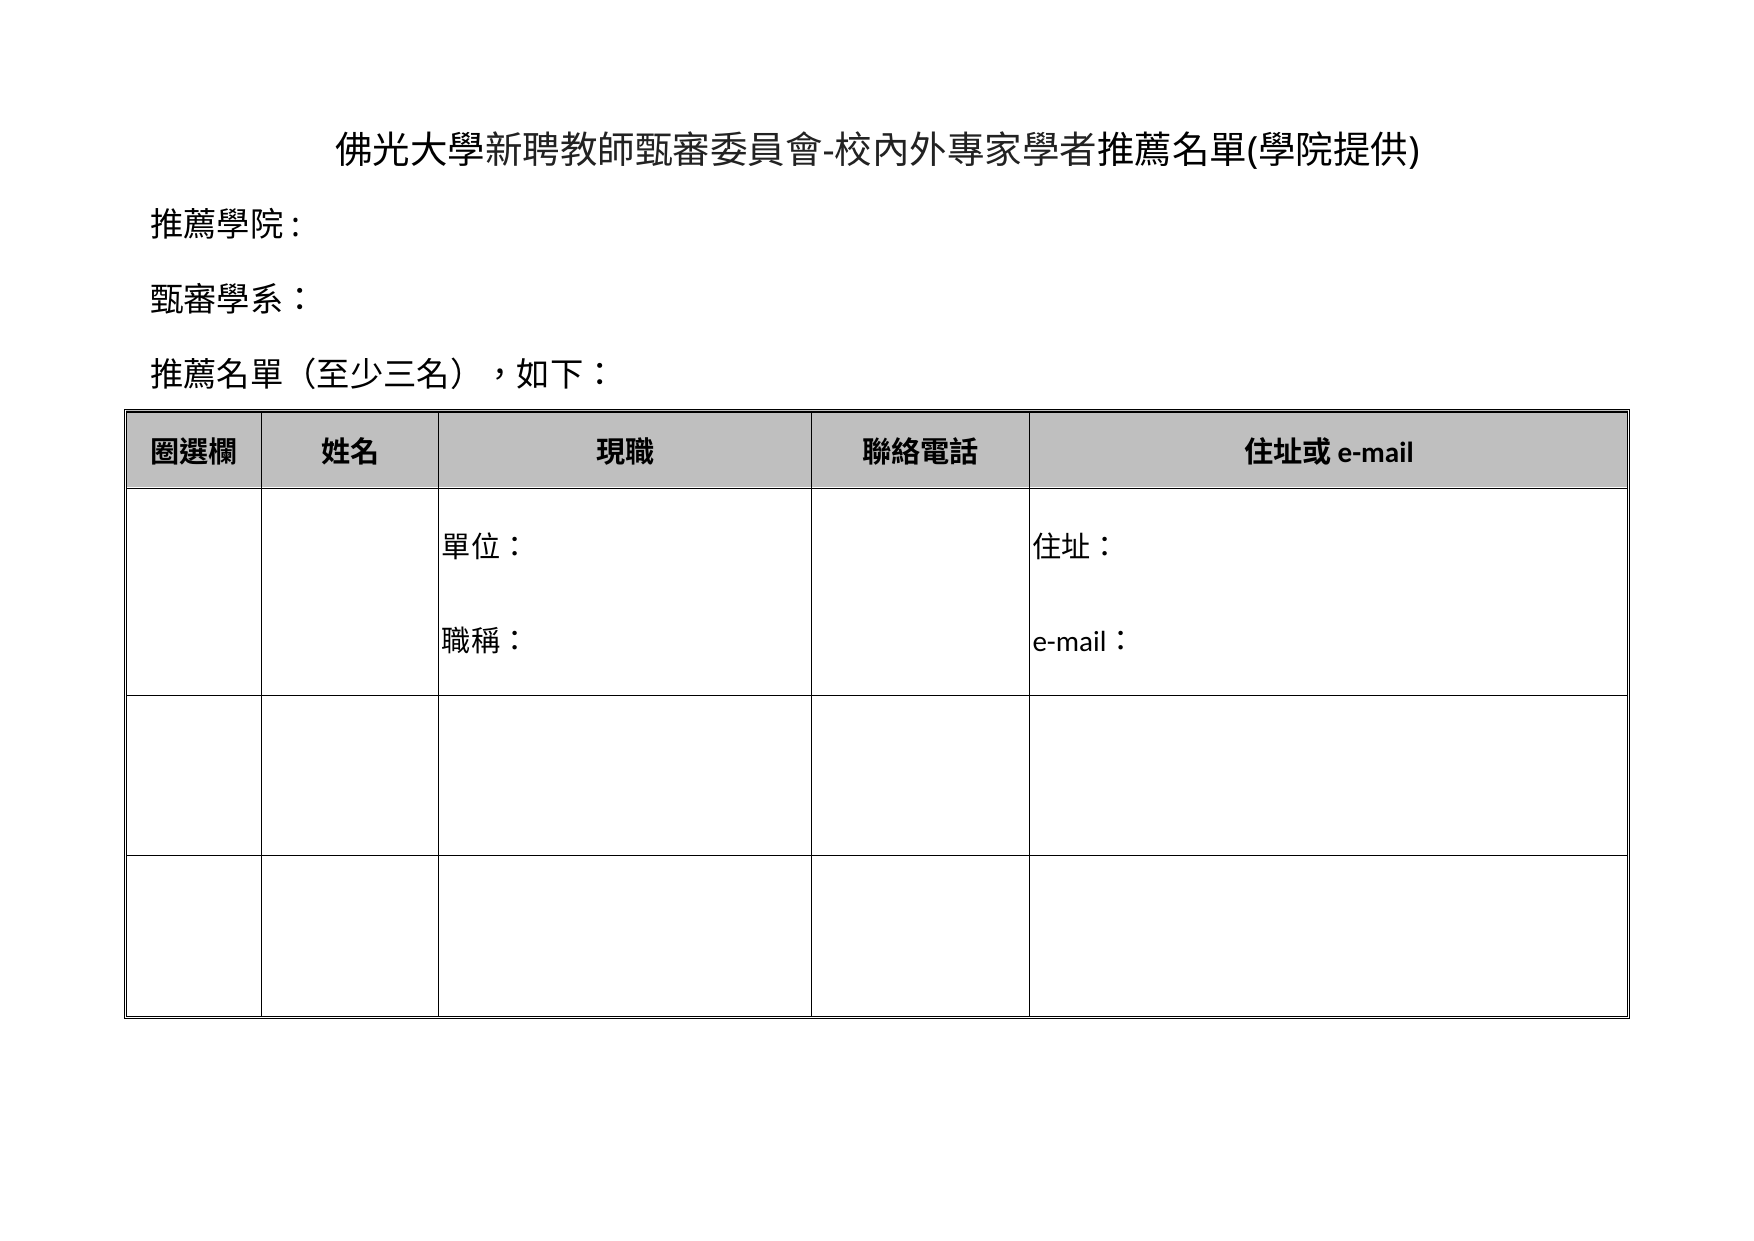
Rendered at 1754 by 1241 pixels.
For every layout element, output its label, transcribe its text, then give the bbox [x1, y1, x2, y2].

table_cell [262, 696, 438, 854]
text 推薦名單（至少三名），如下： [150, 334, 1604, 409]
table_cell [812, 856, 1029, 1016]
table_cell [812, 489, 1029, 695]
table_cell [127, 489, 261, 695]
table_header 住址或e-mail [1030, 413, 1627, 487]
table_header 姓名 [262, 413, 438, 487]
table_cell [439, 696, 811, 854]
table_cell 住址： e-mail： [1030, 489, 1627, 695]
table_header 圈選欄 [127, 413, 261, 487]
table_cell [812, 696, 1029, 854]
text 佛光大學新聘教師甄審委員會-校內外專家學者推薦名單(學院提供) [150, 109, 1604, 184]
table_cell [1030, 696, 1627, 854]
table_cell [262, 489, 438, 695]
table_header 現職 [439, 413, 811, 487]
table_cell [439, 856, 811, 1016]
table_header 聯絡電話 [812, 413, 1029, 487]
text 甄審學系： [150, 259, 1604, 334]
table_cell 單位： 職稱： [439, 489, 811, 695]
table_cell [262, 856, 438, 1016]
table_cell [127, 856, 261, 1016]
table_cell [127, 696, 261, 854]
table_cell [1030, 856, 1627, 1016]
text 推薦學院 : [150, 184, 1604, 259]
